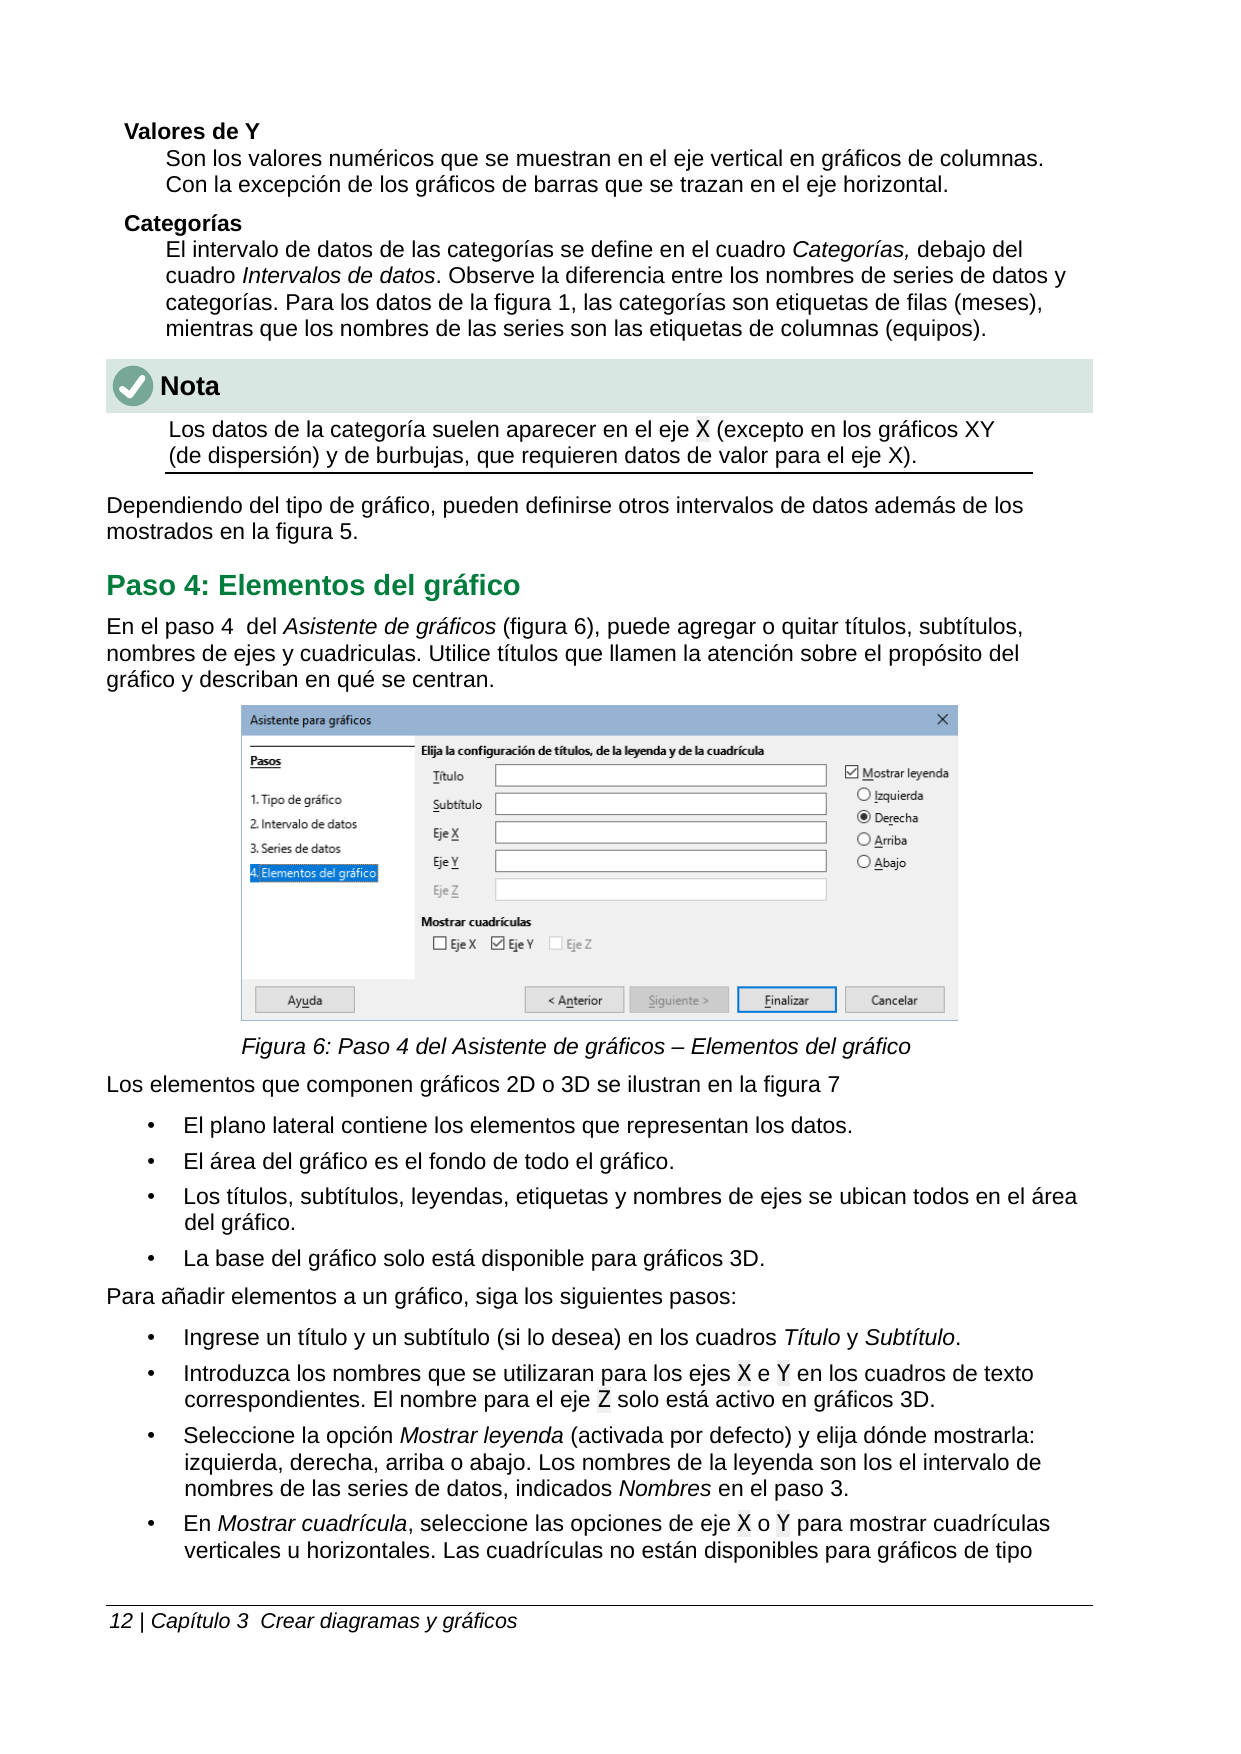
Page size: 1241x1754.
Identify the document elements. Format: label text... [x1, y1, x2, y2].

list La base del gráfico solo está disponible para gráficos 3D. [144, 1242, 1093, 1274]
text El intervalo de datos de las categorías se define en el cuadro Categorías, debajo del cuadro Intervalos de datos. Observe la diferencia entre los nombres de series de datos y categorías. Para los datos de la figura 1, las categorías son etiquetas de filas (meses), mientras que los nombres de las series son las etiquetas de columnas (equipos). [165, 236, 1093, 341]
list En Mostrar cuadrícula, seleccione las opciones de eje X o Y para mostrar cuadrículas verticales u horizontales. Las cuadrículas no están disponibles para gráficos de tipo [144, 1507, 1093, 1566]
picture [241, 705, 958, 1021]
text Categorías [124, 210, 1093, 236]
list Los títulos, subtítulos, leyendas, etiquetas y nombres de ejes se ubican todos en el área del gráfico. [144, 1180, 1093, 1236]
text Para añadir elementos a un gráfico, siga los siguientes pasos: [106, 1283, 1093, 1309]
subtitle Paso 4: Elementos del gráfico [106, 568, 1093, 602]
text Figura 6: Paso 4 del Asistente de gráficos – Elementos del gráfico [241, 1033, 958, 1059]
text Los elementos que componen gráficos 2D o 3D se ilustran en la figura 7 [106, 1071, 1093, 1097]
text Los datos de la categoría suelen aparecer en el eje X (excepto en los gráficos XY (de dispersión) y de burbujas, que requieren datos de valor para el eje X). [165, 413, 1033, 472]
list Introduzca los nombres que se utilizaran para los ejes X e Y en los cuadros de texto correspondientes. El nombre para el eje Z solo está activo en gráficos 3D. [144, 1357, 1093, 1413]
subtitle Nota [106, 359, 1093, 413]
text Dependiendo del tipo de gráfico, pueden definirse otros intervalos de datos además de los mostrados en la figura 5. [106, 492, 1093, 544]
list Ingrese un título y un subtítulo (si lo desea) en los cuadros Título y Subtítulo. [144, 1321, 1093, 1351]
text En el paso 4 del Asistente de gráficos (figura 6), puede agregar o quitar títulos, subtítulos, nombres de ejes y cuadriculas. Utilice títulos que llamen la atención sobre el propósito del gráfico y describan en qué se centran. [106, 613, 1093, 692]
list El plano lateral contiene los elementos que representan los datos. [144, 1109, 1093, 1139]
list Seleccione la opción Mostrar leyenda (activada por defecto) y elija dónde mostrarla: izquierda, derecha, arriba o abajo. Los nombres de la leyenda son los el intervalo de nombres de las series de datos, indicados Nombres en el paso 3. [144, 1419, 1093, 1501]
text Valores de Y [124, 118, 1093, 144]
list El área del gráfico es el fondo de todo el gráfico. [144, 1145, 1093, 1174]
text Son los valores numéricos que se muestran en el eje vertical en gráficos de columnas. Con la excepción de los gráficos de barras que se trazan en el eje horizontal. [165, 144, 1093, 197]
